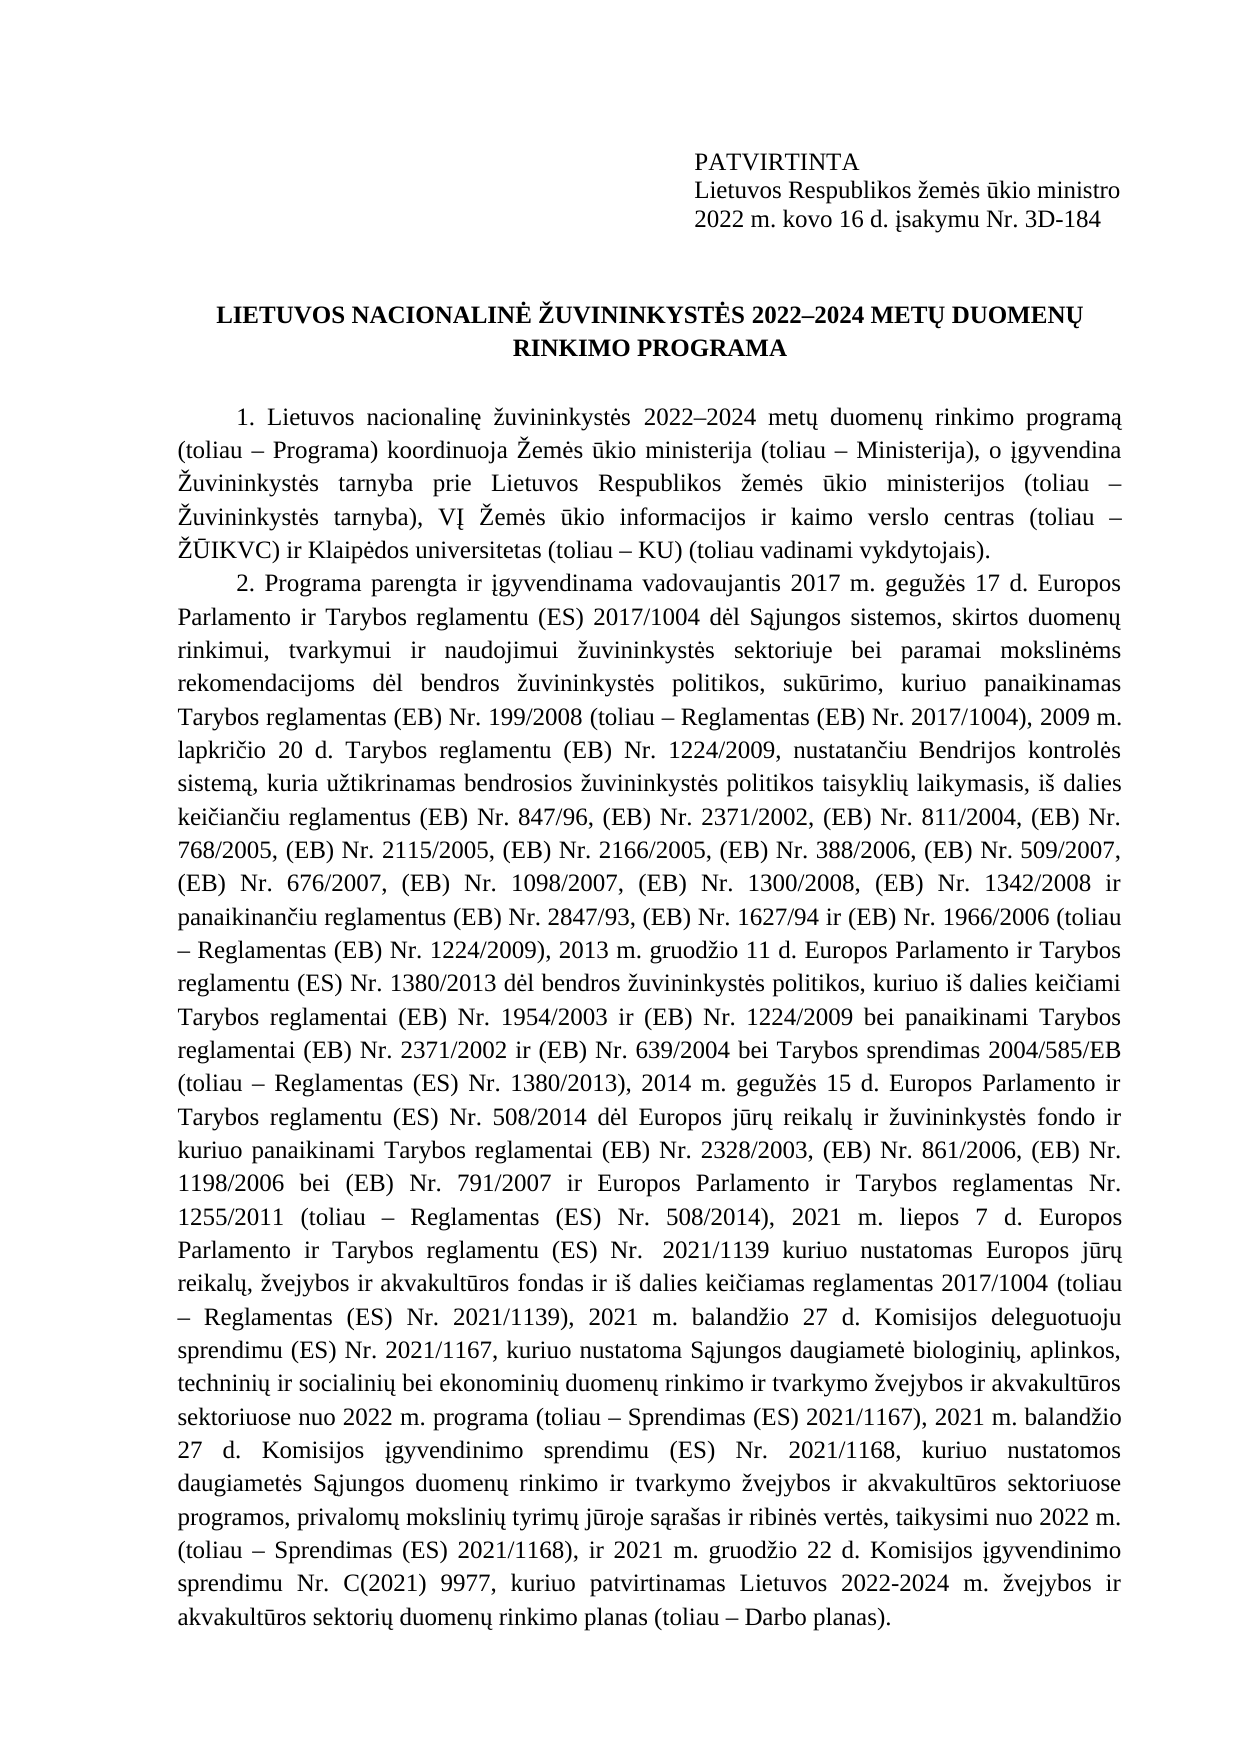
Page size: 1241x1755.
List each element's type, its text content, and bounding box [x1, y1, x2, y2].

text Lietuvos Respublikos žemės ūkio ministro [694, 176, 1122, 204]
text 2022 m. kovo 16 d. įsakymu Nr. 3D-184 [694, 204, 1122, 233]
text 2. Programa parengta ir įgyvendinama vadovaujantis 2017 m. gegužės 17 d. Europos Parlamento ir Tarybos reglamentu (ES) 2017/1004 dėl Sąjungos sistemos, skirtos duomenų rinkimui, tvarkymui ir naudojimui žuvininkystės sektoriuje bei paramai mokslinėms rekomendacijoms dėl bendros žuvininkystės politikos, sukūrimo, kuriuo panaikinamas Tarybos reglamentas (EB) Nr. 199/2008 (toliau – Reglamentas (EB) Nr. 2017/1004), 2009 m. lapkričio 20 d. Tarybos reglamentu (EB) Nr. 1224/2009, nustatančiu Bendrijos kontrolės sistemą, kuria užtikrinamas bendrosios žuvininkystės politikos taisyklių laikymasis, iš dalies keičiančiu reglamentus (EB) Nr. 847/96, (EB) Nr. 2371/2002, (EB) Nr. 811/2004, (EB) Nr. 768/2005, (EB) Nr. 2115/2005, (EB) Nr. 2166/2005, (EB) Nr. 388/2006, (EB) Nr. 509/2007, (EB) Nr. 676/2007, (EB) Nr. 1098/2007, (EB) Nr. 1300/2008, (EB) Nr. 1342/2008 ir panaikinančiu reglamentus (EB) Nr. 2847/93, (EB) Nr. 1627/94 ir (EB) Nr. 1966/2006 (toliau – Reglamentas (EB) Nr. 1224/2009), 2013 m. gruodžio 11 d. Europos Parlamento ir Tarybos reglamentu (ES) Nr. 1380/2013 dėl bendros žuvininkystės politikos, kuriuo iš dalies keičiami Tarybos reglamentai (EB) Nr. 1954/2003 ir (EB) Nr. 1224/2009 bei panaikinami Tarybos reglamentai (EB) Nr. 2371/2002 ir (EB) Nr. 639/2004 bei Tarybos sprendimas 2004/585/EB (toliau – Reglamentas (ES) Nr. 1380/2013), 2014 m. gegužės 15 d. Europos Parlamento ir Tarybos reglamentu (ES) Nr. 508/2014 dėl Europos jūrų reikalų ir žuvininkystės fondo ir kuriuo panaikinami Tarybos reglamentai (EB) Nr. 2328/2003, (EB) Nr. 861/2006, (EB) Nr. 1198/2006 bei (EB) Nr. 791/2007 ir Europos Parlamento ir Tarybos reglamentas Nr. 1255/2011 (toliau – Reglamentas (ES) Nr. 508/2014), 2021 m. liepos 7 d. Europos Parlamento ir Tarybos reglamentu (ES) Nr. 2021/1139 kuriuo nustatomas Europos jūrų reikalų, žvejybos ir akvakultūros fondas ir iš dalies keičiamas reglamentas 2017/1004 (toliau – Reglamentas (ES) Nr. 2021/1139), 2021 m. balandžio 27 d. Komisijos deleguotuoju sprendimu (ES) Nr. 2021/1167, kuriuo nustatoma Sąjungos daugiametė biologinių, aplinkos, techninių ir socialinių bei ekonominių duomenų rinkimo ir tvarkymo žvejybos ir akvakultūros sektoriuose nuo 2022 m. programa (toliau – Sprendimas (ES) 2021/1167), 2021 m. balandžio 27 d. Komisijos įgyvendinimo sprendimu (ES) Nr. 2021/1168, kuriuo nustatomos daugiametės Sąjungos duomenų rinkimo ir tvarkymo žvejybos ir akvakultūros sektoriuose programos, privalomų mokslinių tyrimų jūroje sąrašas ir ribinės vertės, taikysimi nuo 2022 m. (toliau – Sprendimas (ES) 2021/1168), ir 2021 m. gruodžio 22 d. Komisijos įgyvendinimo sprendimu Nr. C(2021) 9977, kuriuo patvirtinamas Lietuvos 2022-2024 m. žvejybos ir akvakultūros sektorių duomenų rinkimo planas (toliau – Darbo planas). [177, 568, 1122, 1631]
text PATVIRTINTA [694, 147, 1122, 176]
text LIETUVOS nacionalinė žuvininkystės 2022–2024 METŲ DUOMENŲ RINKIMO PROGRAMA [177, 300, 1122, 362]
text 1. Lietuvos nacionalinę žuvininkystės 2022–2024 metų duomenų rinkimo programą (toliau – Programa) koordinuoja Žemės ūkio ministerija (toliau – Ministerija), o įgyvendina Žuvininkystės tarnyba prie Lietuvos Respublikos žemės ūkio ministerijos (toliau – Žuvininkystės tarnyba), VĮ Žemės ūkio informacijos ir kaimo verslo centras (toliau – ŽŪIKVC) ir Klaipėdos universitetas (toliau – KU) (toliau vadinami vykdytojais). [177, 402, 1122, 564]
